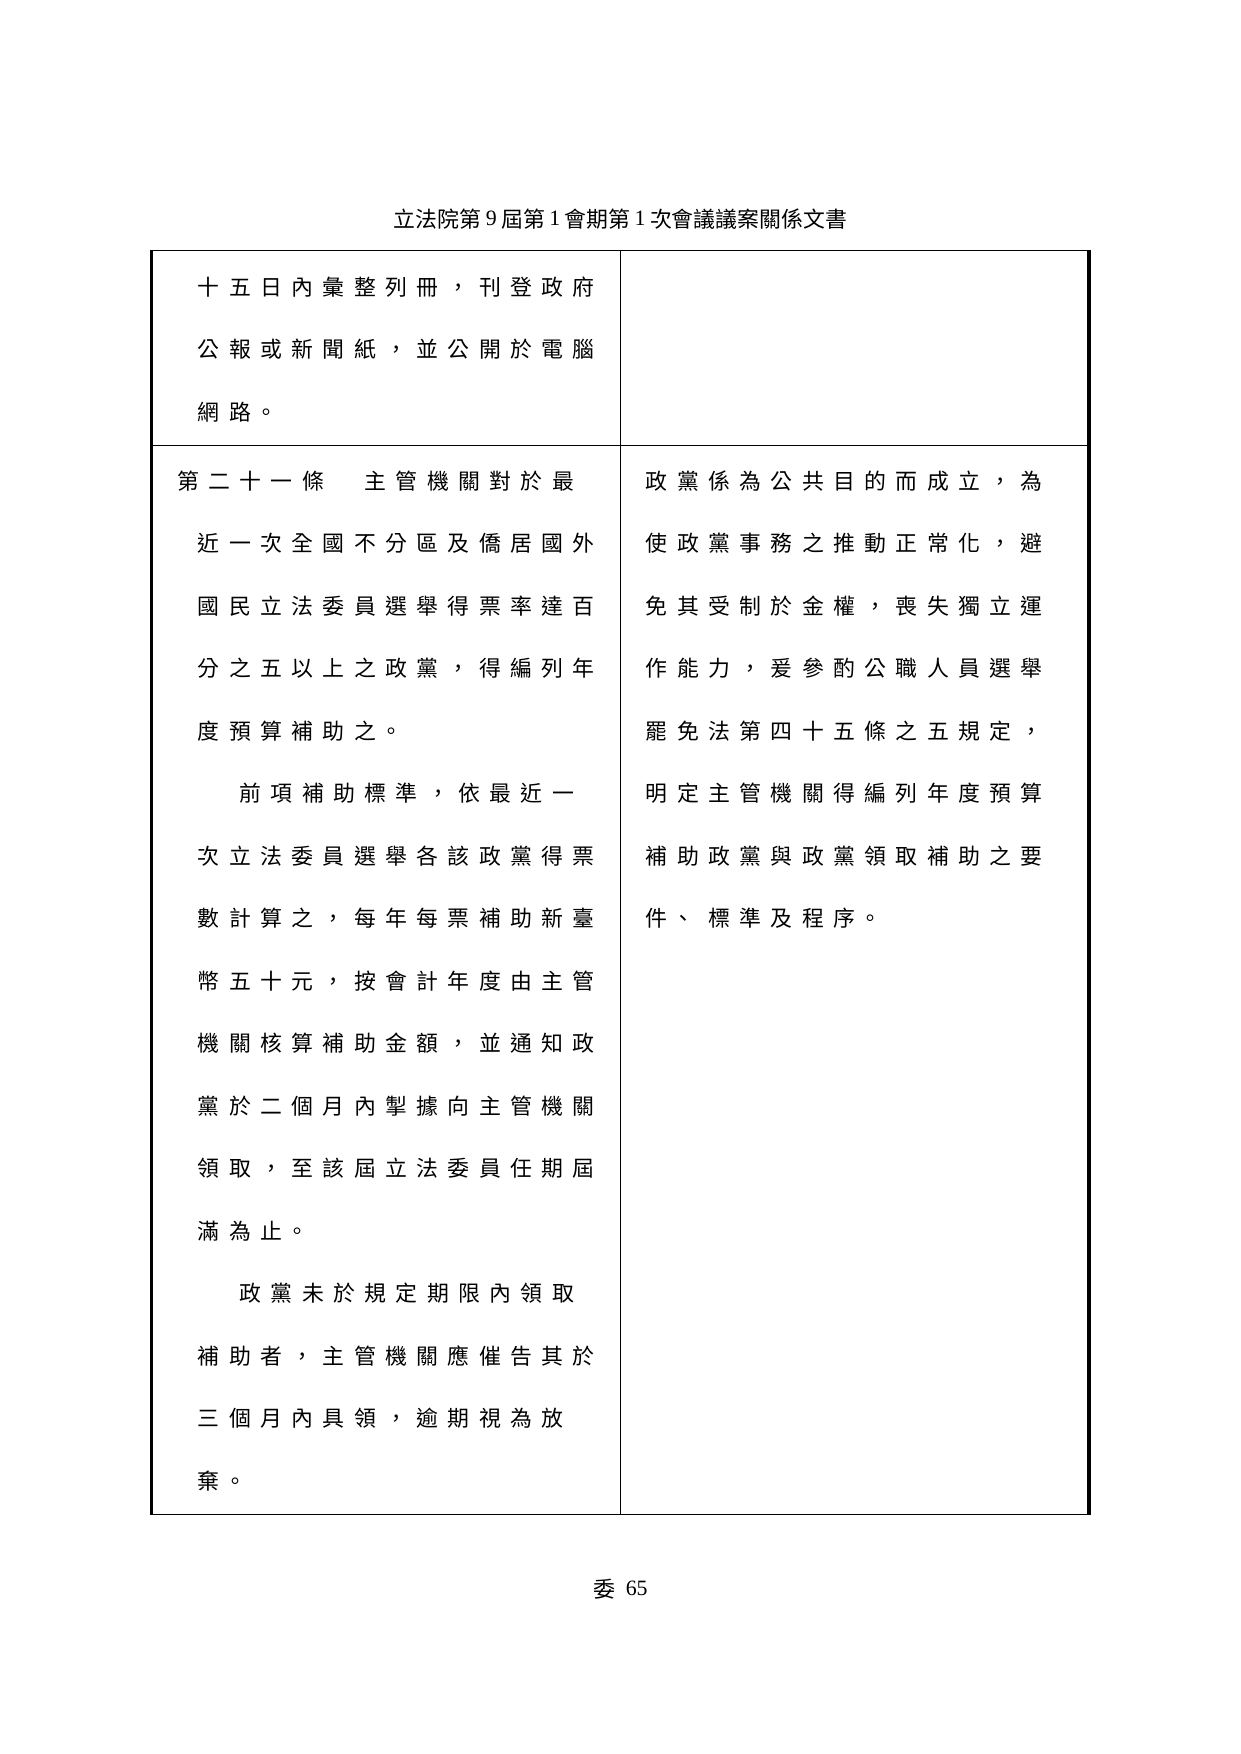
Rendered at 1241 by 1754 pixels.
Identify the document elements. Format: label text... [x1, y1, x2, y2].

table_cell 政黨係為公共目的而成立，為使政黨事務之推動正常化，避免其受制於金權，喪失獨立運作能力，爰參酌公職人員選舉罷免法第四十五條之五規定，明定主管機關得編列年度預算補助政黨與政黨領取補助之要件、標準及程序。 [621, 446, 1087, 1514]
table_cell [621, 251, 1087, 444]
table_cell 十五日內彙整列冊，刊登政府公報或新聞紙，並公開於電腦網路。 [153, 251, 620, 444]
table_cell 第二十一條 主管機關對於最近一次全國不分區及僑居國外國民立法委員選舉得票率達百分之五以上之政黨，得編列年度預算補助之。 前項補助標準，依最近一次立法委員選舉各該政黨得票數計算之，每年每票補助新臺幣五十元，按會計年度由主管機關核算補助金額，並通知政黨於二個月內掣據向主管機關領取，至該屆立法委員任期屆滿為止。 政黨未於規定期限內領取補助者，主管機關應催告其於三個月內具領，逾期視為放棄。 [153, 446, 620, 1514]
